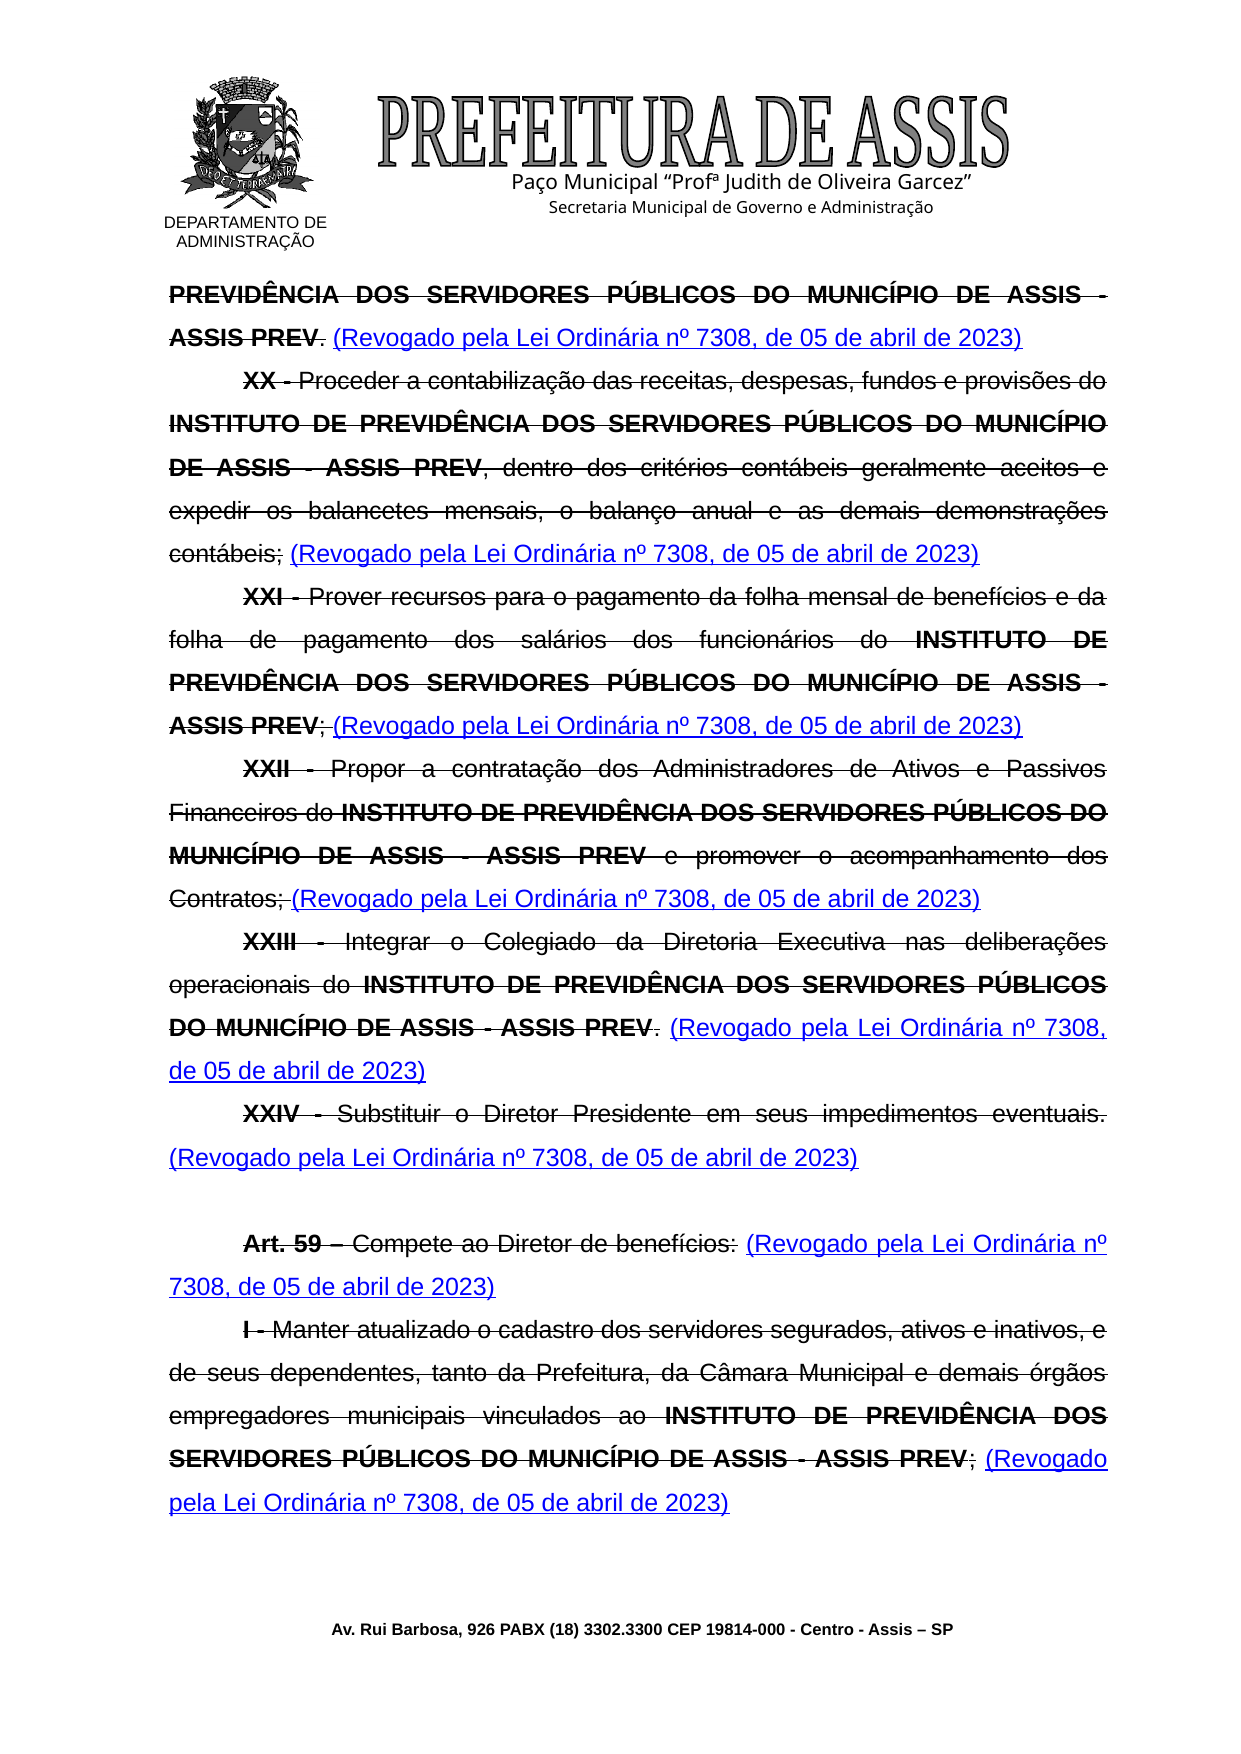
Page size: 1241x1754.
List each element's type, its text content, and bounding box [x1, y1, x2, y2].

text XX - Proceder a contabilização das receitas, despesas, fundos e provisões do INSTITUTO DE PREVIDÊNCIA DOS SERVIDORES PÚBLICOS DO MUNICÍPIO DE ASSIS - ASSIS PREV, dentro dos critérios contábeis geralmente aceitos e expedir os balancetes mensais, o balanço anual e as demais demonstrações contábeis; (Revogado pela Lei Ordinária nº 7308, de 05 de abril de 2023) [169, 513, 1107, 567]
text I - Manter atualizado o cadastro dos servidores segurados, ativos e inativos, e de seus dependentes, tanto da Prefeitura, da Câmara Municipal e demais órgãos empregadores municipais vinculados ao INSTITUTO DE PREVIDÊNCIA DOS SERVIDORES PÚBLICOS DO MUNICÍPIO DE ASSIS - ASSIS PREV; (Revogado pela Lei Ordinária nº 7308, de 05 de abril de 2023) [169, 1418, 1107, 1516]
text Art. 59 – Compete ao Diretor de benefícios: (Revogado pela Lei Ordinária nº 7308, de 05 de abril de 2023) [169, 1229, 1107, 1301]
text XXIV - Substituir o Diretor Presidente em seus impedimentos eventuais. (Revogado pela Lei Ordinária nº 7308, de 05 de abril de 2023) [169, 1099, 1107, 1171]
text XXIII - Integrar o Colegiado da Diretoria Executiva nas deliberações operacionais do INSTITUTO DE PREVIDÊNCIA DOS SERVIDORES PÚBLICOS DO MUNICÍPIO DE ASSIS - ASSIS PREV. (Revogado pela Lei Ordinária nº 7308, de 05 de abril de 2023) [169, 987, 1107, 1085]
text I - Manter atualizado o cadastro dos servidores segurados, ativos e inativos, e de seus dependentes, tanto da Prefeitura, da Câmara Municipal e demais órgãos empregadores municipais vinculados ao INSTITUTO DE PREVIDÊNCIA DOS SERVIDORES PÚBLICOS DO MUNICÍPIO DE ASSIS - ASSIS PREV; (Revogado pela Lei Ordinária nº 7308, de 05 de abril de 2023) [169, 1315, 1107, 1374]
text XIX - Manter controle sobre a guarda dos valores, títulos e disponibilidades financeiras e demais documentos que integram o Patrimônio do INSTITUTO DE PREVIDÊNCIA DOS SERVIDORES PÚBLICOS DO MUNICÍPIO DE ASSIS - ASSIS PREV. (Revogado pela Lei Ordinária nº 7308, de 05 de abril de 2023) [169, 297, 1107, 352]
text XXIII - Integrar o Colegiado da Diretoria Executiva nas deliberações operacionais do INSTITUTO DE PREVIDÊNCIA DOS SERVIDORES PÚBLICOS DO MUNICÍPIO DE ASSIS - ASSIS PREV. (Revogado pela Lei Ordinária nº 7308, de 05 de abril de 2023) [169, 927, 1107, 986]
text XXII - Propor a contratação dos Administradores de Ativos e Passivos Financeiros do INSTITUTO DE PREVIDÊNCIA DOS SERVIDORES PÚBLICOS DO MUNICÍPIO DE ASSIS - ASSIS PREV e promover o acompanhamento dos Contratos; (Revogado pela Lei Ordinária nº 7308, de 05 de abril de 2023) [169, 754, 1107, 813]
text XXI - Prover recursos para o pagamento da folha mensal de benefícios e da folha de pagamento dos salários dos funcionários do INSTITUTO DE PREVIDÊNCIA DOS SERVIDORES PÚBLICOS DO MUNICÍPIO DE ASSIS - ASSIS PREV; (Revogado pela Lei Ordinária nº 7308, de 05 de abril de 2023) [169, 685, 1107, 740]
text XXI - Prover recursos para o pagamento da folha mensal de benefícios e da folha de pagamento dos salários dos funcionários do INSTITUTO DE PREVIDÊNCIA DOS SERVIDORES PÚBLICOS DO MUNICÍPIO DE ASSIS - ASSIS PREV; (Revogado pela Lei Ordinária nº 7308, de 05 de abril de 2023) [169, 642, 1107, 684]
text XXI - Prover recursos para o pagamento da folha mensal de benefícios e da folha de pagamento dos salários dos funcionários do INSTITUTO DE PREVIDÊNCIA DOS SERVIDORES PÚBLICOS DO MUNICÍPIO DE ASSIS - ASSIS PREV; (Revogado pela Lei Ordinária nº 7308, de 05 de abril de 2023) [169, 582, 1107, 641]
text XX - Proceder a contabilização das receitas, despesas, fundos e provisões do INSTITUTO DE PREVIDÊNCIA DOS SERVIDORES PÚBLICOS DO MUNICÍPIO DE ASSIS - ASSIS PREV, dentro dos critérios contábeis geralmente aceitos e expedir os balancetes mensais, o balanço anual e as demais demonstrações contábeis; (Revogado pela Lei Ordinária nº 7308, de 05 de abril de 2023) [169, 366, 1107, 425]
text I - Manter atualizado o cadastro dos servidores segurados, ativos e inativos, e de seus dependentes, tanto da Prefeitura, da Câmara Municipal e demais órgãos empregadores municipais vinculados ao INSTITUTO DE PREVIDÊNCIA DOS SERVIDORES PÚBLICOS DO MUNICÍPIO DE ASSIS - ASSIS PREV; (Revogado pela Lei Ordinária nº 7308, de 05 de abril de 2023) [169, 1375, 1107, 1417]
text XX - Proceder a contabilização das receitas, despesas, fundos e provisões do INSTITUTO DE PREVIDÊNCIA DOS SERVIDORES PÚBLICOS DO MUNICÍPIO DE ASSIS - ASSIS PREV, dentro dos critérios contábeis geralmente aceitos e expedir os balancetes mensais, o balanço anual e as demais demonstrações contábeis; (Revogado pela Lei Ordinária nº 7308, de 05 de abril de 2023) [169, 470, 1107, 511]
text XX - Proceder a contabilização das receitas, despesas, fundos e provisões do INSTITUTO DE PREVIDÊNCIA DOS SERVIDORES PÚBLICOS DO MUNICÍPIO DE ASSIS - ASSIS PREV, dentro dos critérios contábeis geralmente aceitos e expedir os balancetes mensais, o balanço anual e as demais demonstrações contábeis; (Revogado pela Lei Ordinária nº 7308, de 05 de abril de 2023) [169, 426, 1107, 468]
text XIX - Manter controle sobre a guarda dos valores, títulos e disponibilidades financeiras e demais documentos que integram o Patrimônio do INSTITUTO DE PREVIDÊNCIA DOS SERVIDORES PÚBLICOS DO MUNICÍPIO DE ASSIS - ASSIS PREV. (Revogado pela Lei Ordinária nº 7308, de 05 de abril de 2023) [169, 280, 1107, 296]
text XXII - Propor a contratação dos Administradores de Ativos e Passivos Financeiros do INSTITUTO DE PREVIDÊNCIA DOS SERVIDORES PÚBLICOS DO MUNICÍPIO DE ASSIS - ASSIS PREV e promover o acompanhamento dos Contratos; (Revogado pela Lei Ordinária nº 7308, de 05 de abril de 2023) [169, 815, 1107, 856]
text XXII - Propor a contratação dos Administradores de Ativos e Passivos Financeiros do INSTITUTO DE PREVIDÊNCIA DOS SERVIDORES PÚBLICOS DO MUNICÍPIO DE ASSIS - ASSIS PREV e promover o acompanhamento dos Contratos; (Revogado pela Lei Ordinária nº 7308, de 05 de abril de 2023) [169, 858, 1107, 912]
